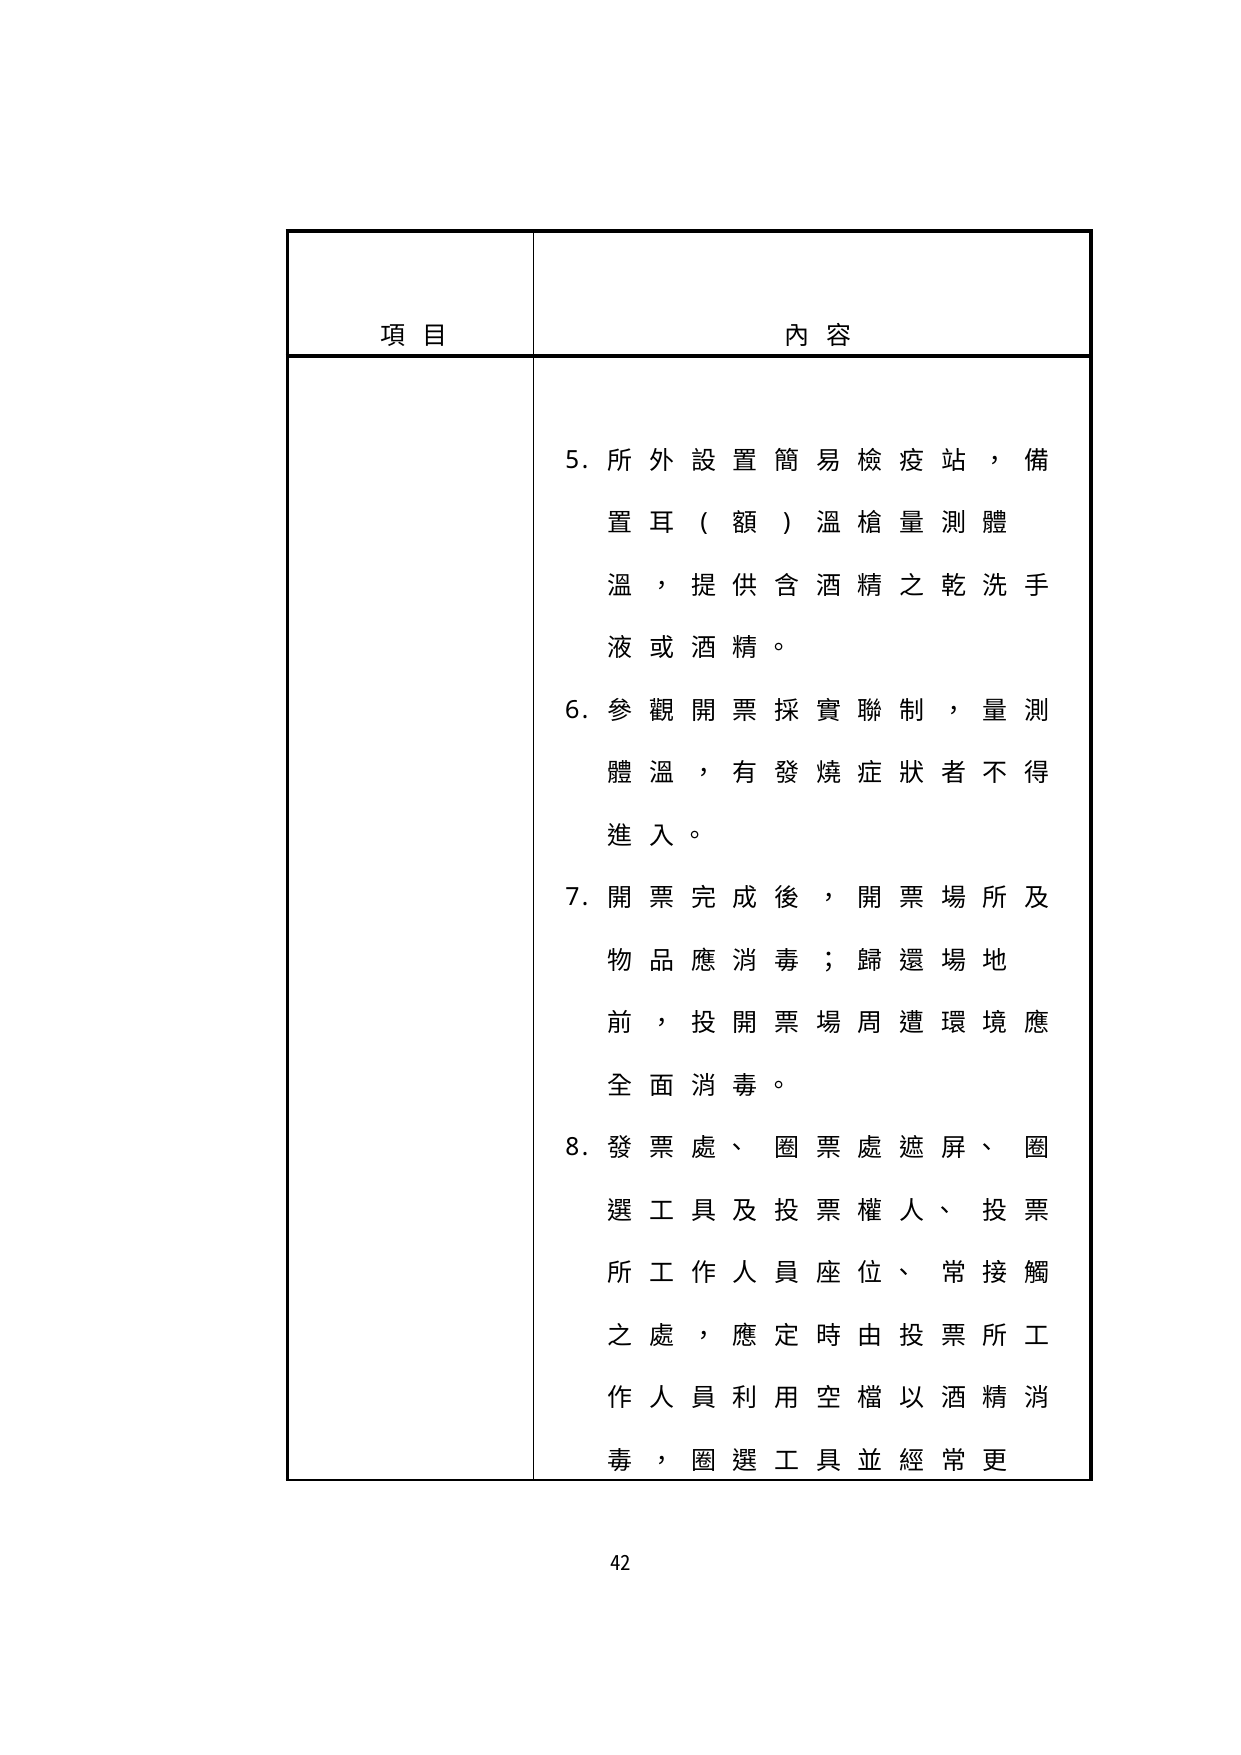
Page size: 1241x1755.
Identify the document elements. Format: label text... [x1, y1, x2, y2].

table_cell 5.所外設置簡易檢疫站，備置耳(額)溫槍量測體溫，提供含酒精之乾洗手液或酒精。 6.參觀開票採實聯制，量測體溫，有發燒症狀者不得進入。 7.開票完成後，開票場所及物品應消毒；歸還場地前，投開票場周遭環境應全面消毒。 8.發票處、圈票處遮屏、圈選工具及投票權人、投票所工作人員座位、常接觸之處，應定時由投票所工作人員利用空檔以酒精消毒，圈選工具並經常更 [534, 358, 1089, 1479]
table_header 內容 [534, 233, 1089, 354]
table_cell [289, 358, 533, 1479]
table_header 項目 [289, 233, 533, 354]
